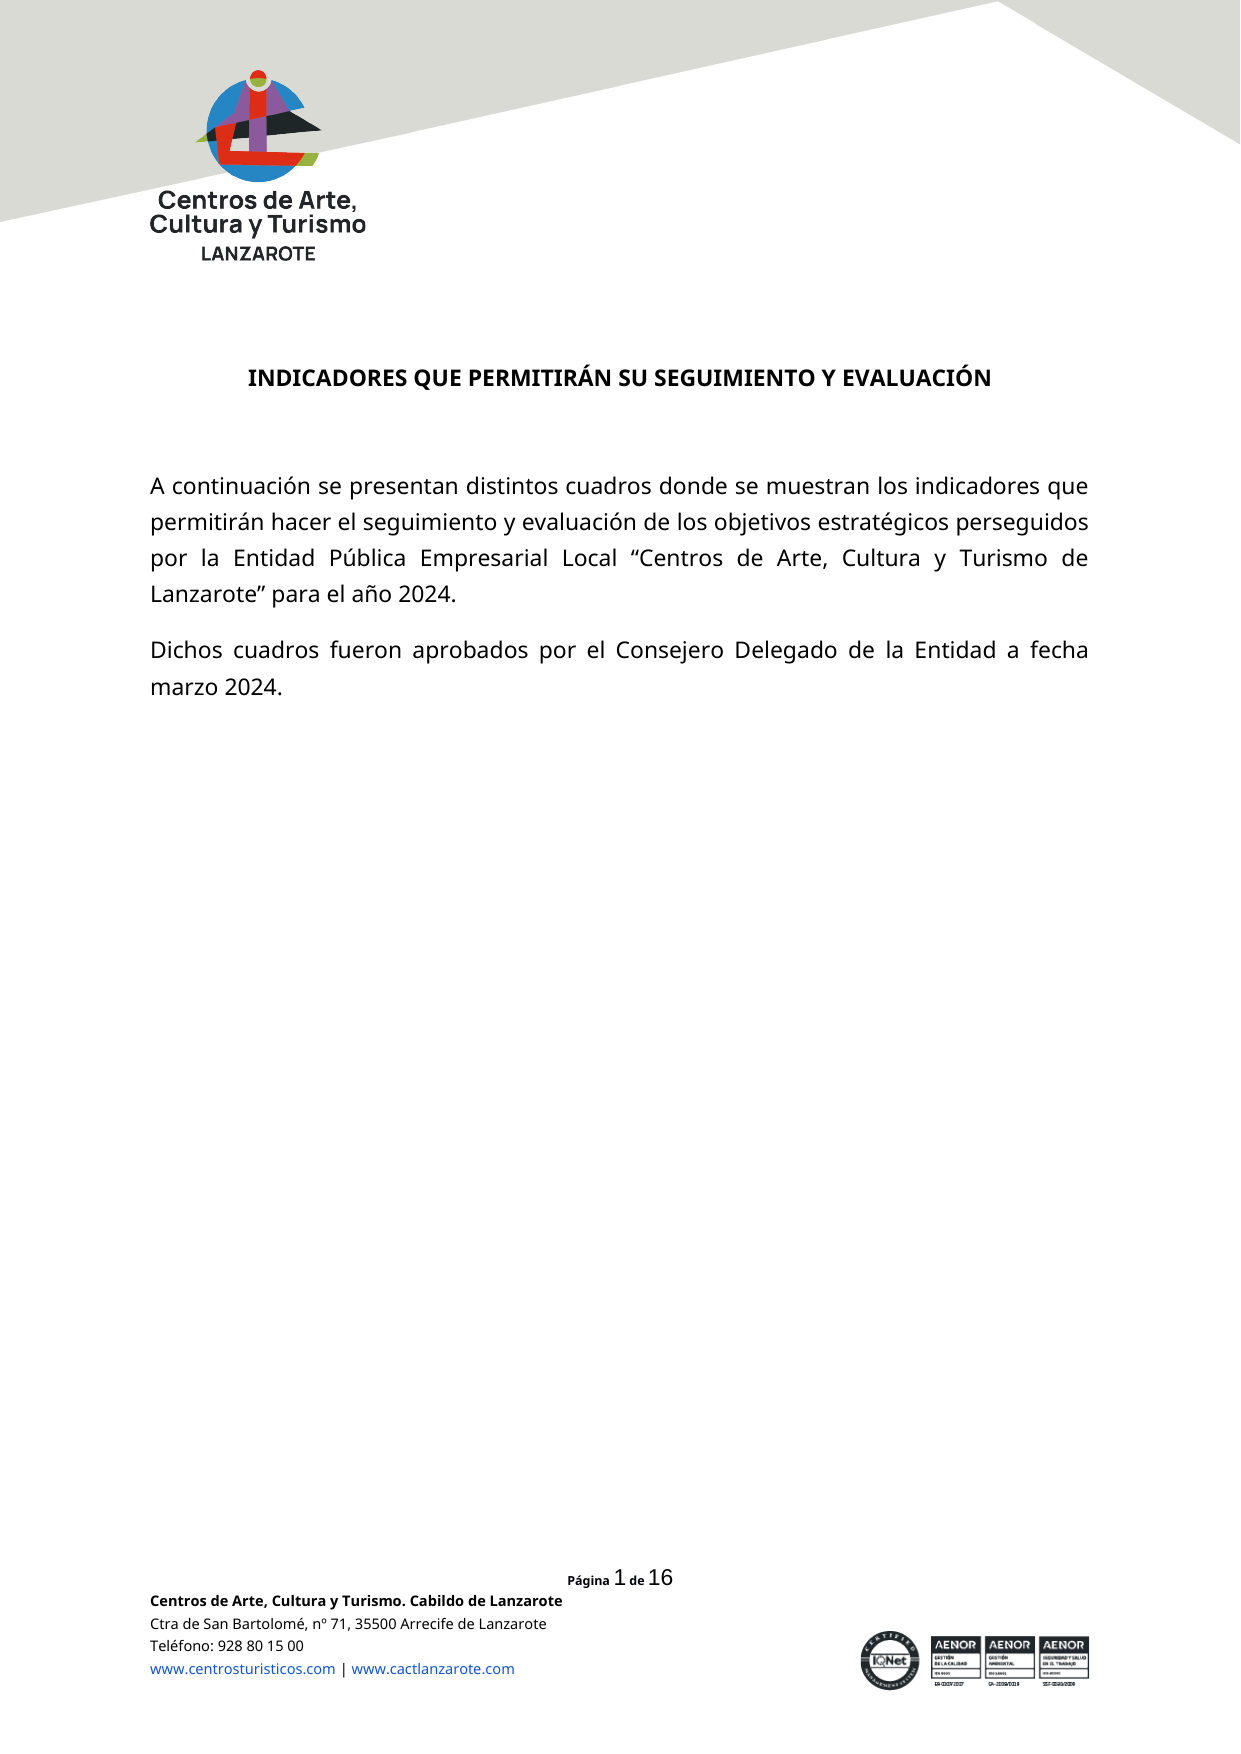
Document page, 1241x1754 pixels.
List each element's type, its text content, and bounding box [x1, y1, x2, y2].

picture [860, 1631, 1090, 1691]
text Dichos cuadros fueron aprobados por el Consejero Delegado de la Entidad a fecha marzo 2024. [150, 634, 1090, 702]
picture [0, 0, 1241, 261]
text A continuación se presentan distintos cuadros donde se muestran los indicadores que permitirán hacer el seguimiento y evaluación de los objetivos estratégicos perseguidos por la Entidad Pública Empresarial Local “Centros de Arte, Cultura y Turismo de Lanzarote” para el año 2024. [150, 470, 1090, 609]
text INDICADORES QUE PERMITIRÁN SU SEGUIMIENTO Y EVALUACIÓN [150, 362, 1090, 393]
